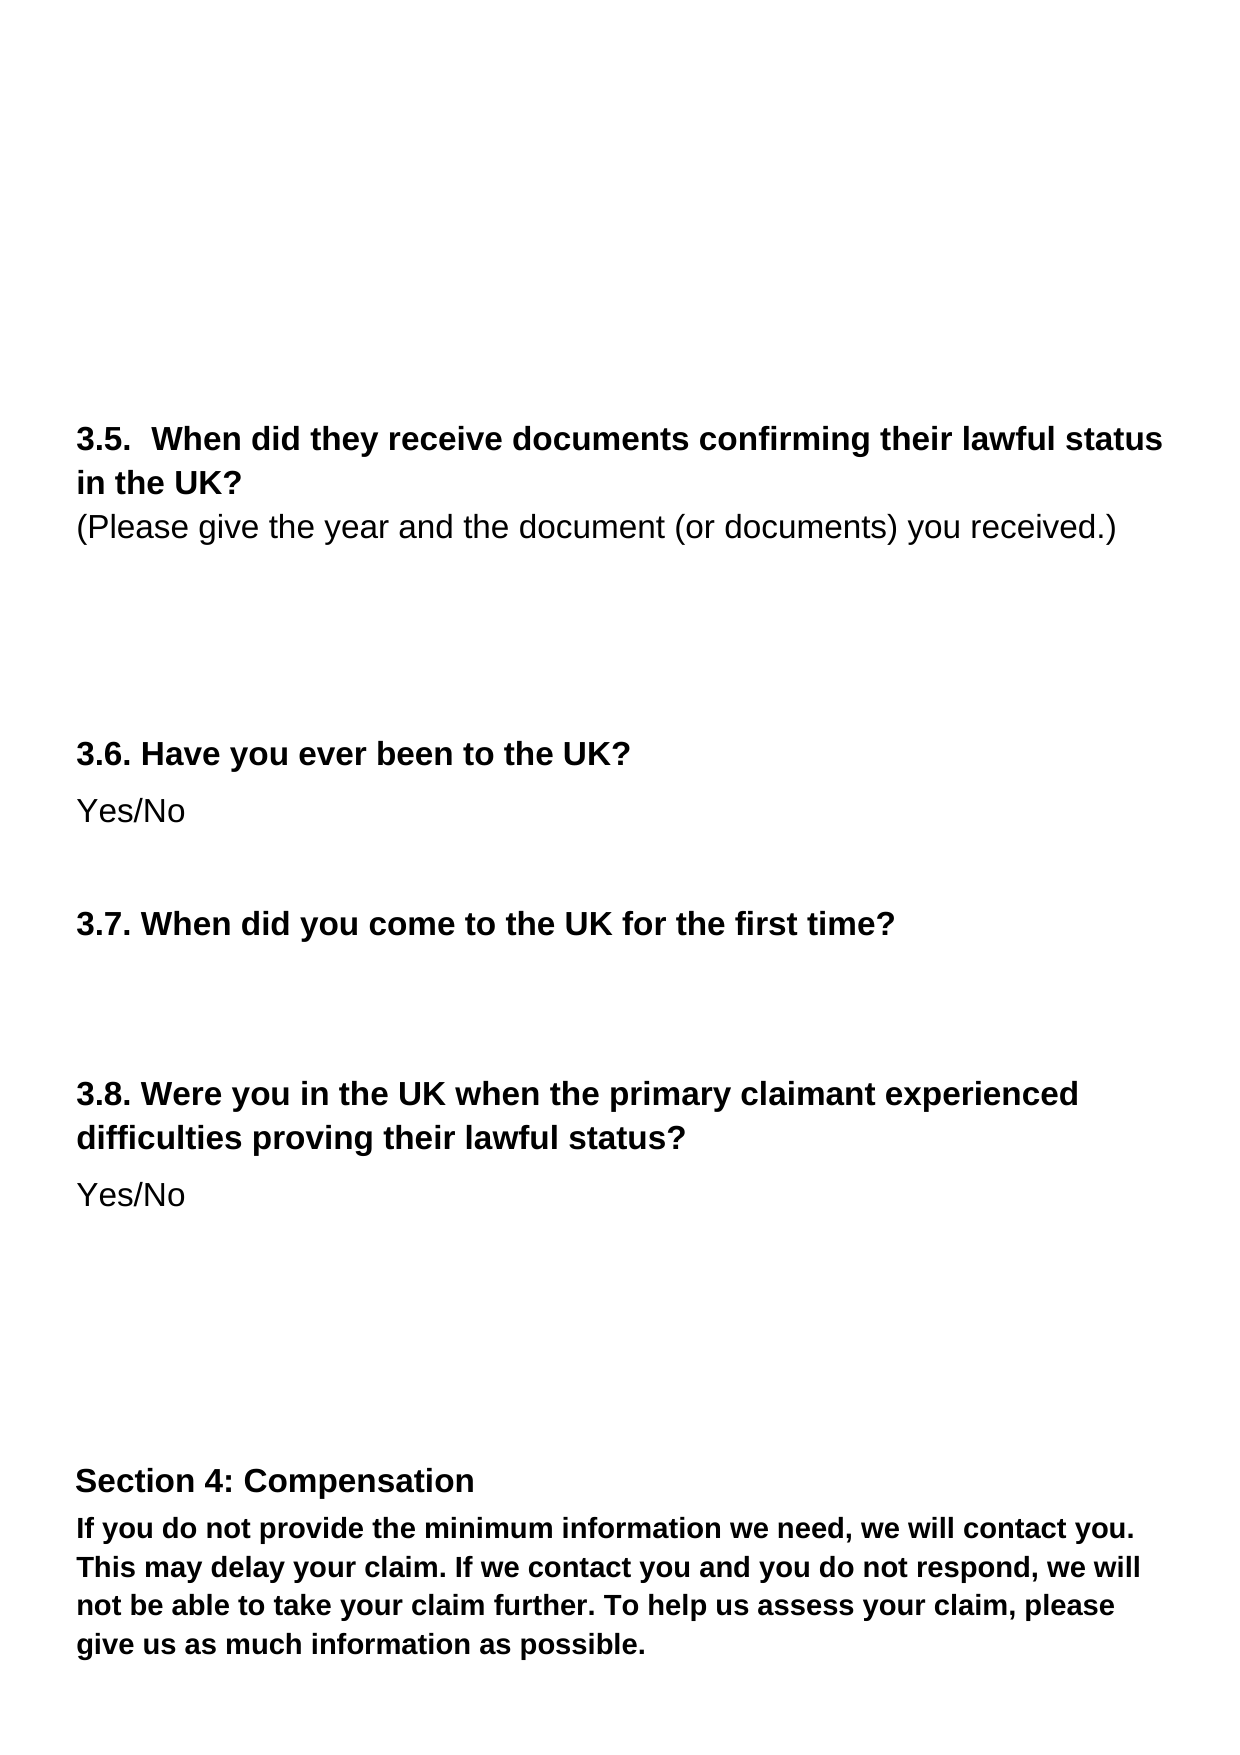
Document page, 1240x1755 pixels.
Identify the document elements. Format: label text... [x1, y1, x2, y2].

text 3.8. Were you in the UK when the primary claimant experienced difficulties proving their lawful status? [76, 1074, 1164, 1157]
subtitle 3.5. When did they receive documents confirming their lawful status in the UK? [76, 419, 1164, 502]
text Yes/No [76, 1175, 1164, 1213]
text 3.7. When did you come to the UK for the first time? [76, 904, 1164, 943]
subtitle Section 4: Compensation [75, 1461, 1164, 1499]
text 3.6. Have you ever been to the UK? [76, 734, 1164, 773]
text Yes/No [76, 791, 1164, 829]
text If you do not provide the minimum information we need, we will contact you. This may delay your claim. If we contact you and you do not respond, we will not be able to take your claim further. To help us assess your claim, please give us as much information as possible. [76, 1511, 1164, 1660]
text (Please give the year and the document (or documents) you received.) [76, 507, 1164, 546]
